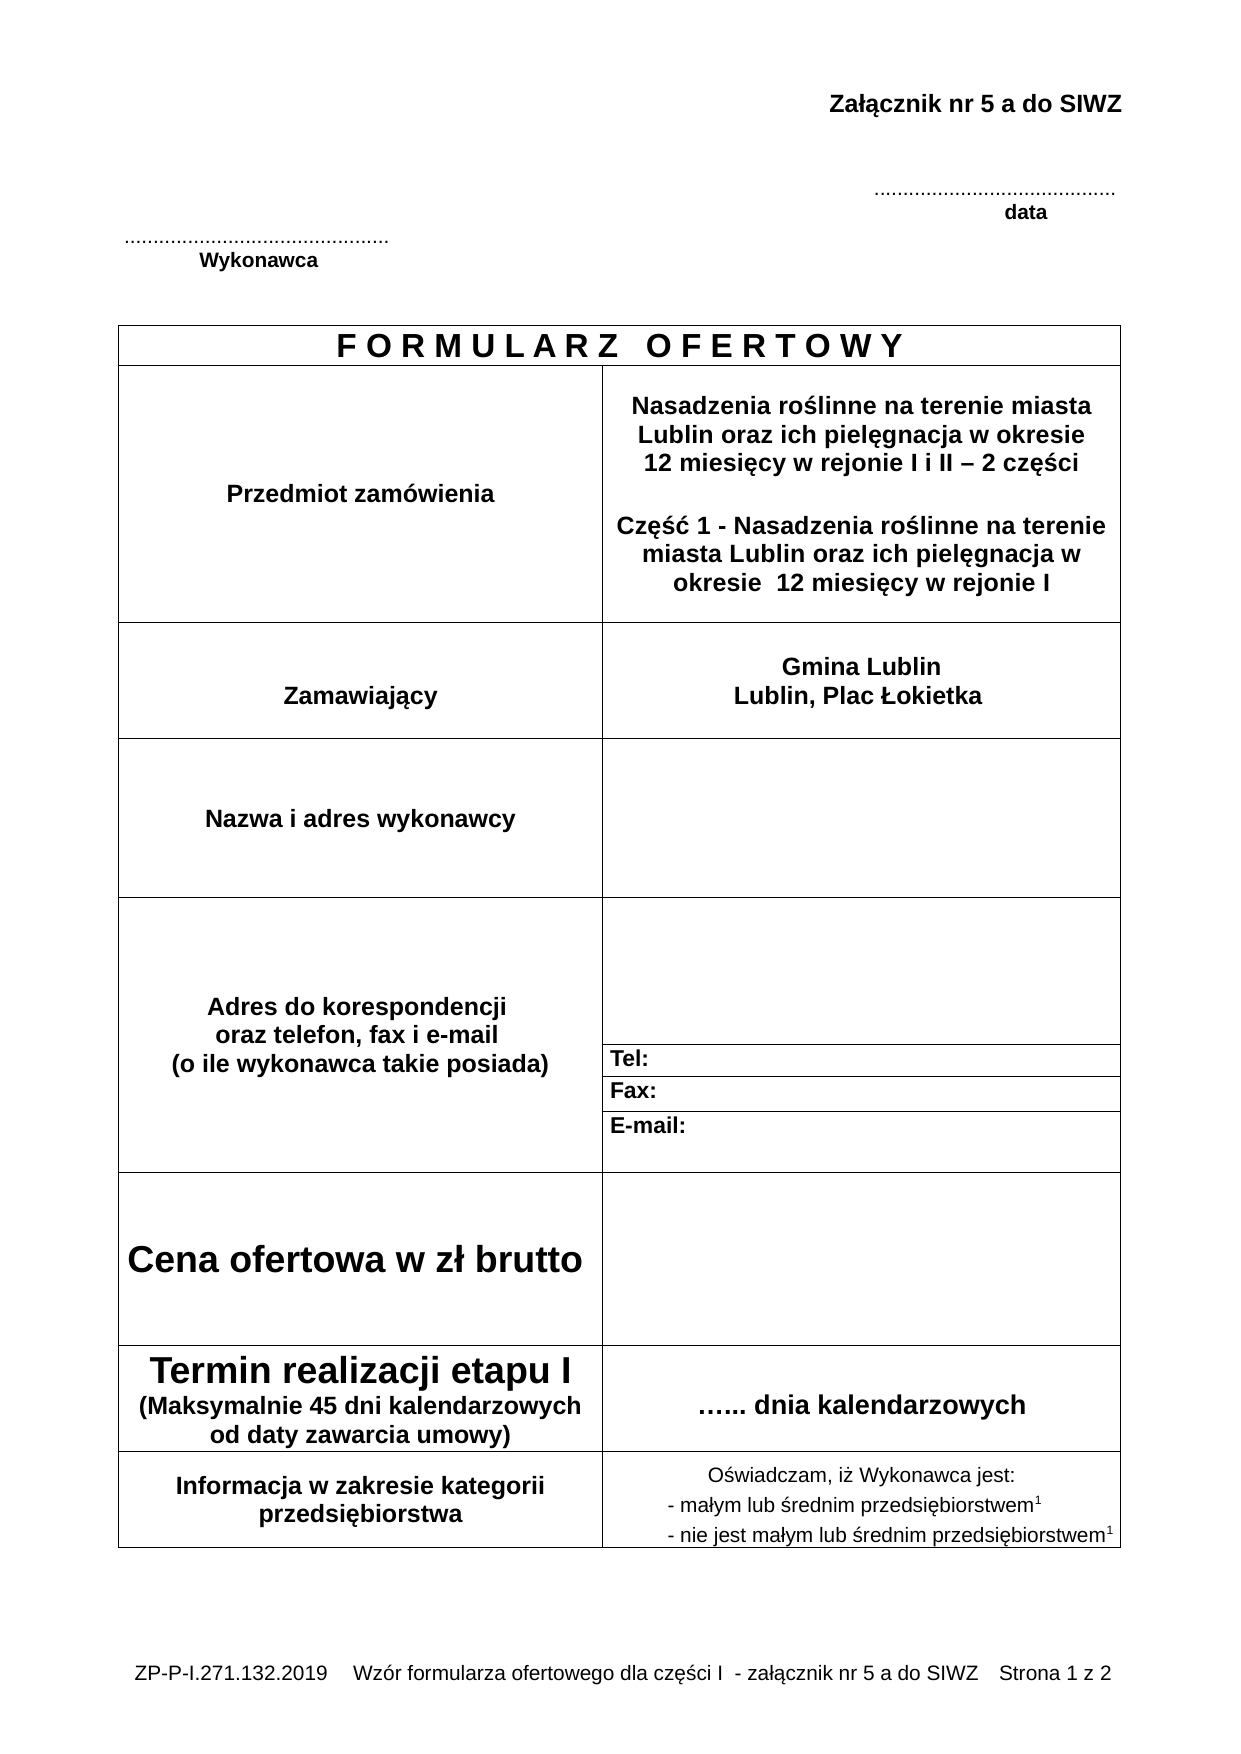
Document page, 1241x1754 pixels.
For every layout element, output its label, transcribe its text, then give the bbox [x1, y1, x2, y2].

table_cell [603, 1173, 1120, 1345]
table_cell Oświadczam, iż Wykonawca jest: - małym lub średnim przedsiębiorstwem1 - nie jest małym lub średnim przedsiębiorstwem1 [603, 1452, 1120, 1547]
table_cell Zamawiający [119, 623, 602, 738]
table_cell Tel: [603, 1045, 1120, 1076]
table_cell Nasadzenia roślinne na terenie miasta Lublin oraz ich pielęgnacja w okresie 12 miesięcy w rejonie I i II – 2 części Część 1 - Nasadzenia roślinne na terenie miasta Lublin oraz ich pielęgnacja w okresie 12 miesięcy w rejonie I [603, 366, 1120, 622]
table_cell …... dnia kalendarzowych [603, 1346, 1120, 1451]
table_header .......................................... data [620, 146, 1122, 301]
table_header F O R M U L A R Z O F E R T O W Y [119, 326, 1120, 365]
table_cell Cena ofertowa w zł brutto [119, 1173, 602, 1345]
table_cell [603, 739, 1120, 897]
table_cell Przedmiot zamówienia [119, 366, 602, 622]
table_cell Termin realizacji etapu I (Maksymalnie 45 dni kalendarzowych od daty zawarcia umowy) [119, 1346, 602, 1451]
table_cell Gmina Lublin Lublin, Plac Łokietka [603, 623, 1120, 738]
table_cell Adres do korespondencji oraz telefon, fax i e-mail (o ile wykonawca takie posiada) [119, 898, 602, 1172]
subtitle Załącznik nr 5 a do SIWZ [118, 88, 1122, 117]
table_cell E-mail: [603, 1112, 1120, 1172]
table_cell Informacja w zakresie kategorii przedsiębiorstwa [119, 1452, 602, 1547]
table_header .............................................. Wykonawca [118, 146, 620, 301]
table_cell Fax: [603, 1077, 1120, 1111]
table_cell [603, 898, 1120, 1044]
table_cell Nazwa i adres wykonawcy [119, 739, 602, 897]
